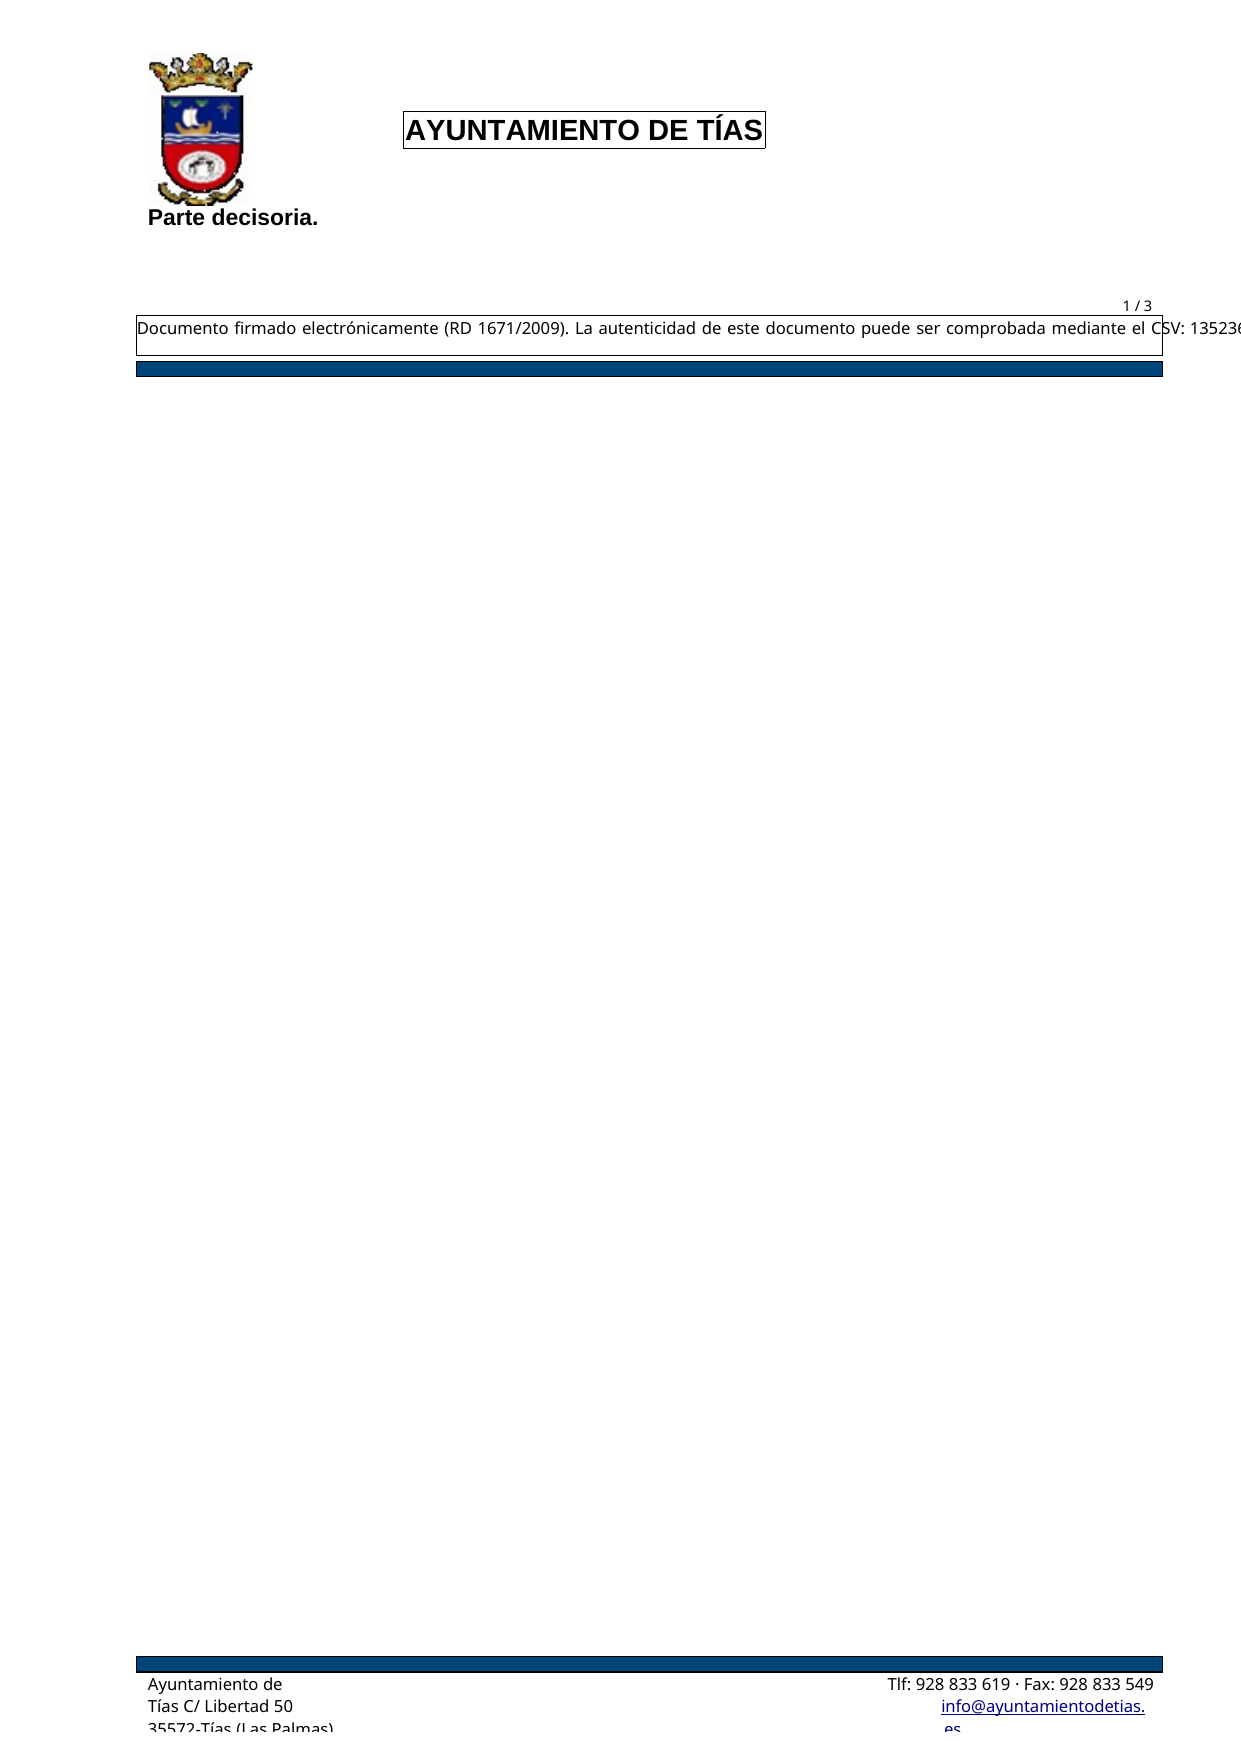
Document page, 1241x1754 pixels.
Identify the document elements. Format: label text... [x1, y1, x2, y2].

picture [149, 53, 253, 204]
text Parte decisoria. [148, 204, 1163, 231]
text 1 / 3 [135, 296, 1152, 316]
